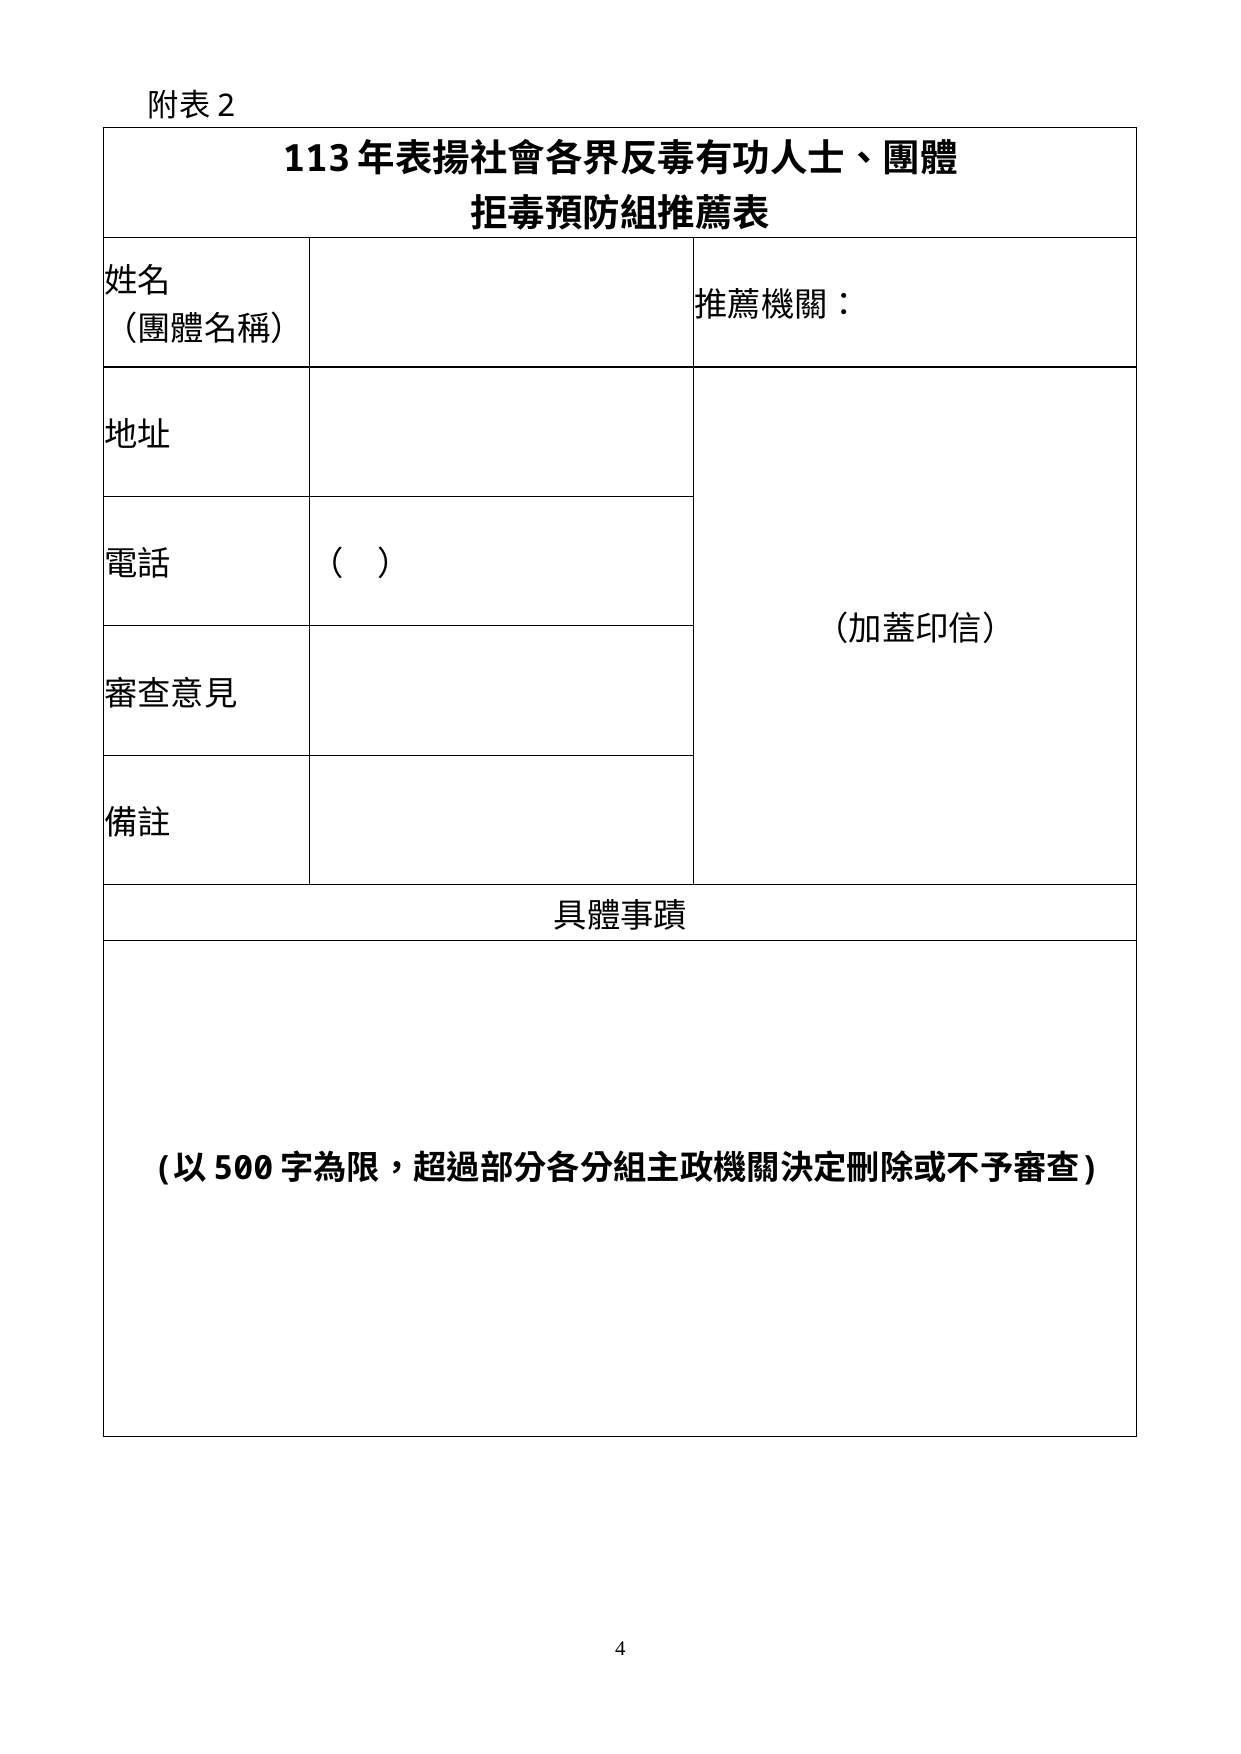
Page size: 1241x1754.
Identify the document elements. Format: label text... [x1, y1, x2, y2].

table_cell 審查意見 [104, 626, 309, 755]
table_cell 電話 [104, 497, 309, 625]
table_cell （ ） [310, 497, 693, 625]
table_cell 具體事蹟 [104, 885, 1136, 940]
table_cell [310, 238, 693, 366]
table_cell 地址 [104, 368, 309, 496]
table_cell 推薦機關： [694, 238, 1136, 366]
table_header 113年表揚社會各界反毒有功人士、團體 拒毒預防組推薦表 [104, 128, 1136, 237]
table_cell 備註 [104, 756, 309, 884]
table_cell (以500字為限，超過部分各分組主政機關決定刪除或不予審查) [104, 941, 1136, 1436]
table_cell [310, 756, 693, 884]
table_cell 姓名 （團體名稱） [104, 238, 309, 366]
text 附表2 [148, 75, 1092, 127]
table_cell （加蓋印信） [694, 368, 1136, 884]
table_cell [310, 368, 693, 496]
table_cell [310, 626, 693, 755]
